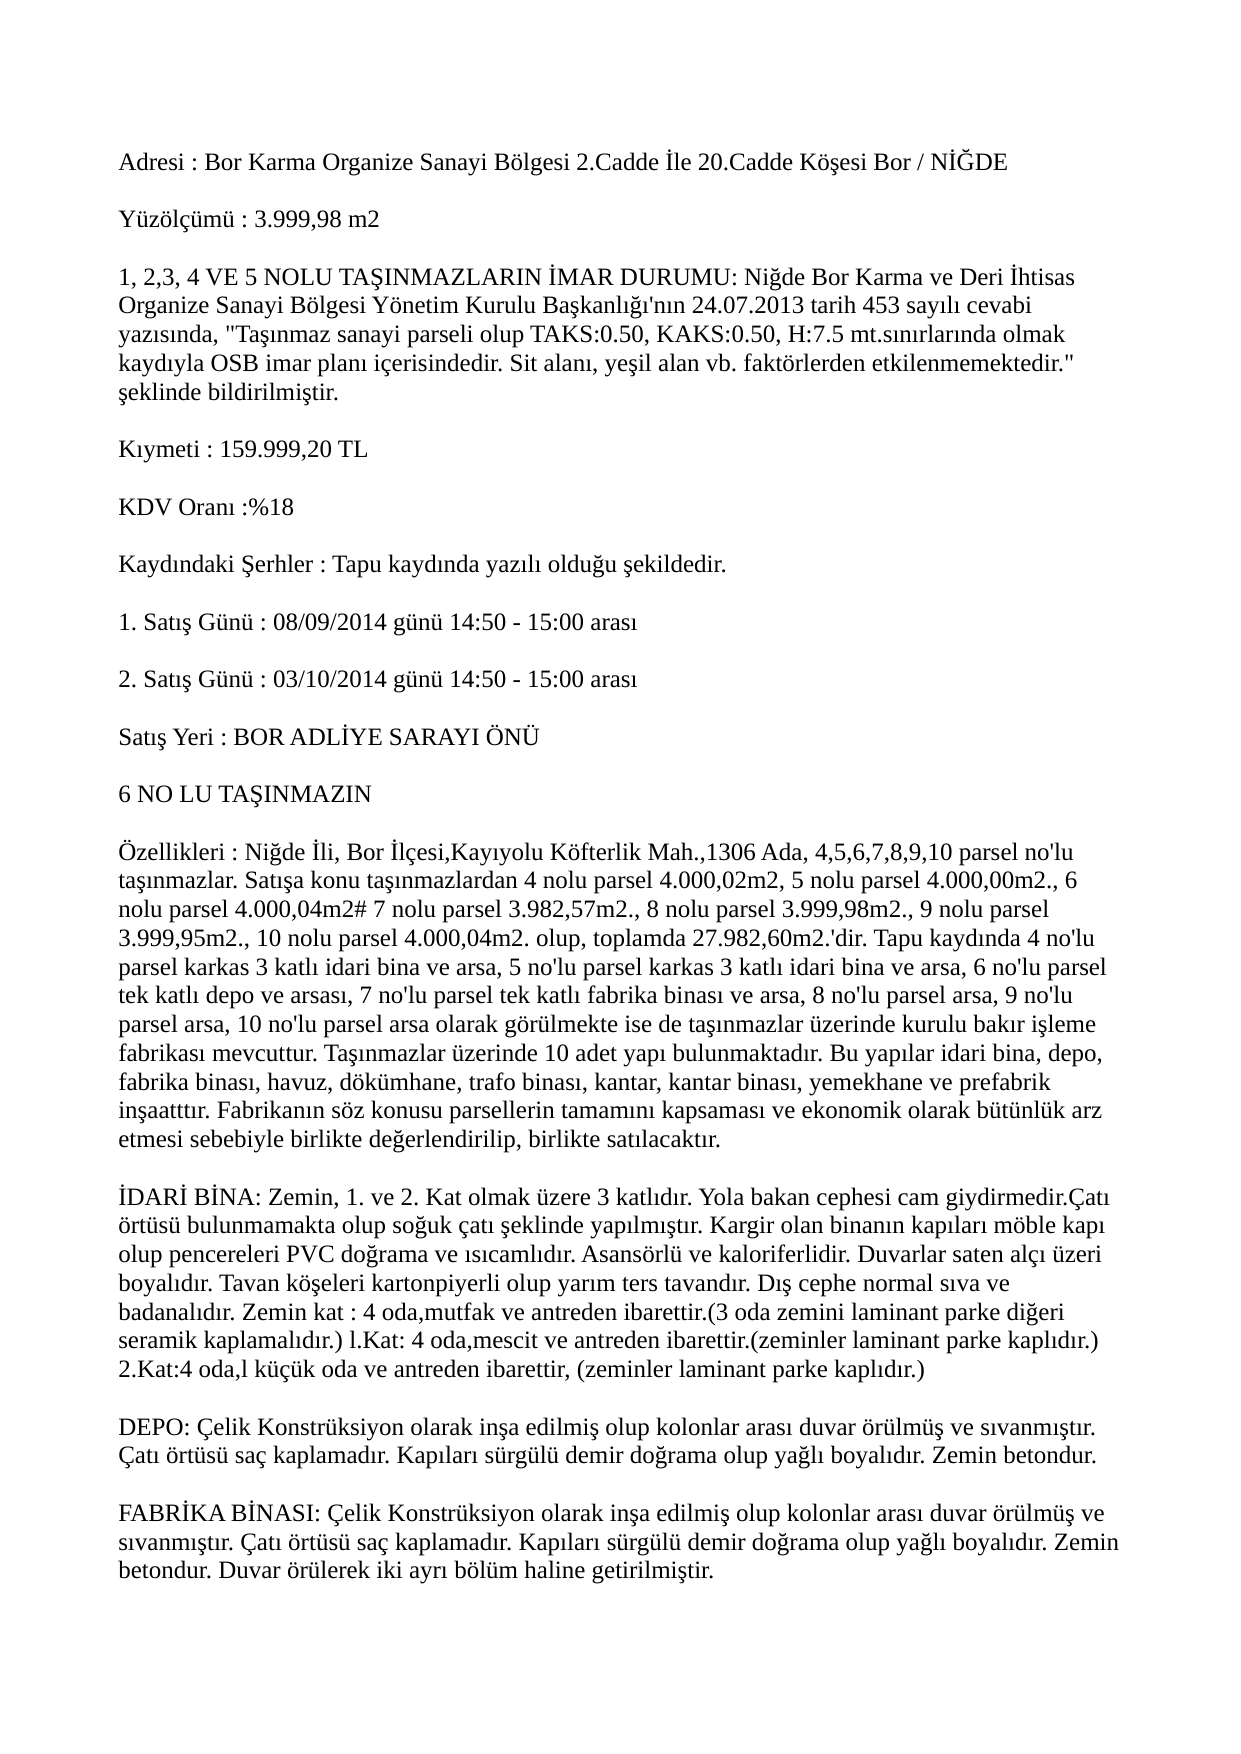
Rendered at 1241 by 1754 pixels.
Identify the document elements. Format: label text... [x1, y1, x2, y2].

text FABRİKA BİNASI: Çelik Konstrüksiyon olarak inşa edilmiş olup kolonlar arası duvar örülmüş ve sıvanmıştır. Çatı örtüsü saç kaplamadır. Kapıları sürgülü demir doğrama olup yağlı boyalıdır. Zemin betondur. Duvar örülerek iki ayrı bölüm haline getirilmiştir. [118, 1498, 1122, 1584]
text KDV Oranı :%18 [118, 492, 1122, 521]
text 1. Satış Günü : 08/09/2014 günü 14:50 - 15:00 arası [118, 607, 1122, 636]
text İDARİ BİNA: Zemin, 1. ve 2. Kat olmak üzere 3 katlıdır. Yola bakan cephesi cam giydirmedir.Çatı örtüsü bulunmamakta olup soğuk çatı şeklinde yapılmıştır. Kargir olan binanın kapıları möble kapı olup pencereleri PVC doğrama ve ısıcamlıdır. Asansörlü ve kaloriferlidir. Duvarlar saten alçı üzeri boyalıdır. Tavan köşeleri kartonpiyerli olup yarım ters tavandır. Dış cephe normal sıva ve badanalıdır. Zemin kat : 4 oda,mutfak ve antreden ibarettir.(3 oda zemini laminant parke diğeri seramik kaplamalıdır.) l.Kat: 4 oda,mescit ve antreden ibarettir.(zeminler laminant parke kaplıdır.) 2.Kat:4 oda,l küçük oda ve antreden ibarettir, (zeminler laminant parke kaplıdır.) [118, 1182, 1122, 1383]
text 2. Satış Günü : 03/10/2014 günü 14:50 - 15:00 arası [118, 664, 1122, 693]
text 1, 2,3, 4 VE 5 NOLU TAŞINMAZLARIN İMAR DURUMU: Niğde Bor Karma ve Deri İhtisas Organize Sanayi Bölgesi Yönetim Kurulu Başkanlığı'nın 24.07.2013 tarih 453 sayılı cevabi yazısında, "Taşınmaz sanayi parseli olup TAKS:0.50, KAKS:0.50, H:7.5 mt.sınırlarında olmak kaydıyla OSB imar planı içerisindedir. Sit alanı, yeşil alan vb. faktörlerden etkilenmemektedir." şeklinde bildirilmiştir. [118, 262, 1122, 406]
text Kıymeti : 159.999,20 TL [118, 434, 1122, 463]
text Yüzölçümü : 3.999,98 m2 [118, 204, 1122, 233]
text DEPO: Çelik Konstrüksiyon olarak inşa edilmiş olup kolonlar arası duvar örülmüş ve sıvanmıştır. Çatı örtüsü saç kaplamadır. Kapıları sürgülü demir doğrama olup yağlı boyalıdır. Zemin betondur. [118, 1412, 1122, 1469]
text Satış Yeri : BOR ADLİYE SARAYI ÖNÜ [118, 722, 1122, 751]
text 6 NO LU TAŞINMAZIN [118, 779, 1122, 808]
text Özellikleri : Niğde İli, Bor İlçesi,Kayıyolu Köfterlik Mah.,1306 Ada, 4,5,6,7,8,9,10 parsel no'lu taşınmazlar. Satışa konu taşınmazlardan 4 nolu parsel 4.000,02m2, 5 nolu parsel 4.000,00m2., 6 nolu parsel 4.000,04m2# 7 nolu parsel 3.982,57m2., 8 nolu parsel 3.999,98m2., 9 nolu parsel 3.999,95m2., 10 nolu parsel 4.000,04m2. olup, toplamda 27.982,60m2.'dir. Tapu kaydında 4 no'lu parsel karkas 3 katlı idari bina ve arsa, 5 no'lu parsel karkas 3 katlı idari bina ve arsa, 6 no'lu parsel tek katlı depo ve arsası, 7 no'lu parsel tek katlı fabrika binası ve arsa, 8 no'lu parsel arsa, 9 no'lu parsel arsa, 10 no'lu parsel arsa olarak görülmekte ise de taşınmazlar üzerinde kurulu bakır işleme fabrikası mevcuttur. Taşınmazlar üzerinde 10 adet yapı bulunmaktadır. Bu yapılar idari bina, depo, fabrika binası, havuz, dökümhane, trafo binası, kantar, kantar binası, yemekhane ve prefabrik inşaatttır. Fabrikanın söz konusu parsellerin tamamını kapsaması ve ekonomik olarak bütünlük arz etmesi sebebiyle birlikte değerlendirilip, birlikte satılacaktır. [118, 837, 1122, 1153]
text Adresi : Bor Karma Organize Sanayi Bölgesi 2.Cadde İle 20.Cadde Köşesi Bor / NİĞDE [118, 147, 1122, 176]
text Kaydındaki Şerhler : Tapu kaydında yazılı olduğu şekildedir. [118, 549, 1122, 578]
